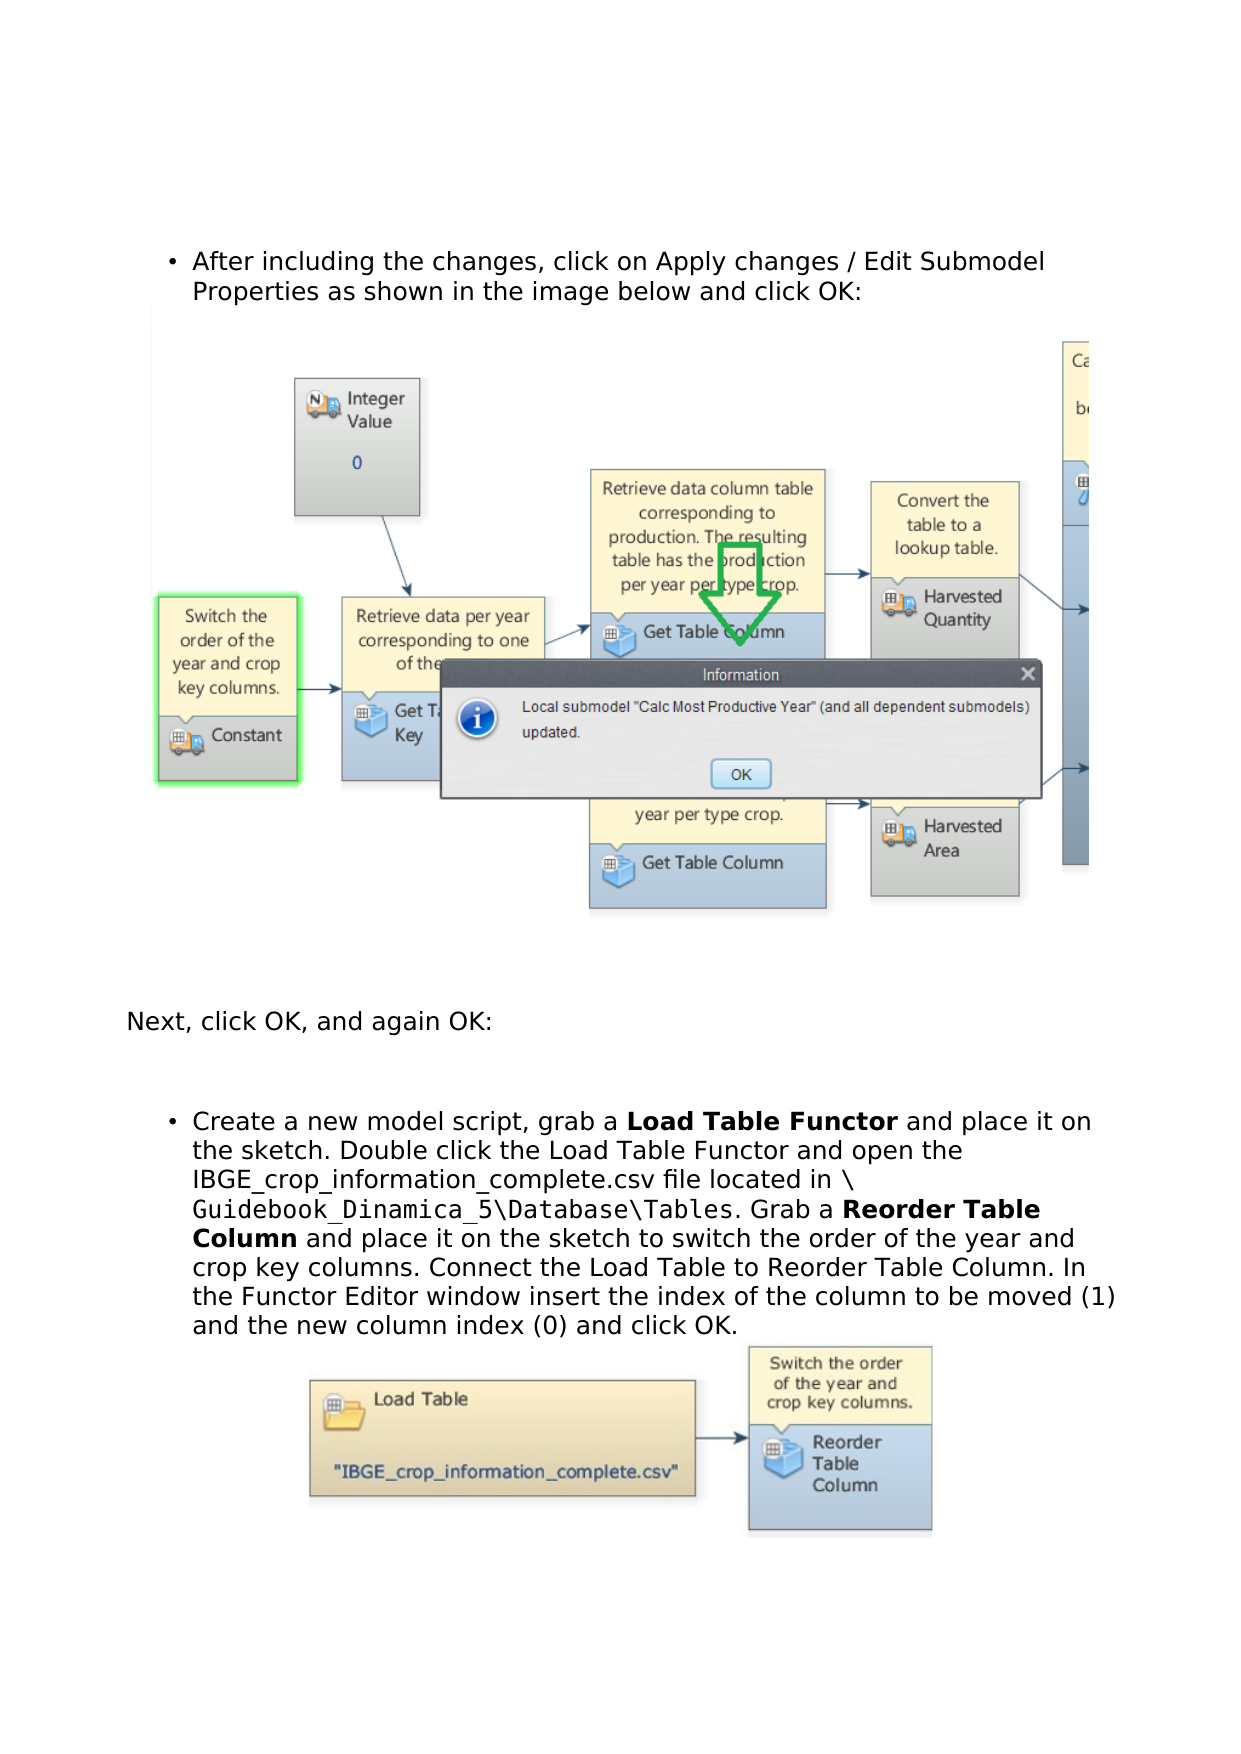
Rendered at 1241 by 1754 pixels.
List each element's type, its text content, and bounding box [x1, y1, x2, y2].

picture [307, 1340, 933, 1538]
list After including the changes, click on Apply changes / Edit Submodel Properties as shown in the image below and click OK: [177, 248, 1122, 306]
picture [151, 306, 1089, 949]
text Next, click OK, and again OK: [118, 306, 1122, 1065]
list Create a new model script, grab a Load Table Functor and place it on the sketch. Double click the Load Table Functor and open the IBGE_crop_information_complete.csv file located in \Guidebook_Dinamica_5\Database\Tables. Grab a Reorder Table Column and place it on the sketch to switch the order of the year and crop key columns. Connect the Load Table to Reorder Table Column. In the Functor Editor window insert the index of the column to be moved (1) and the new column index (0) and click OK. [177, 1107, 1122, 1341]
